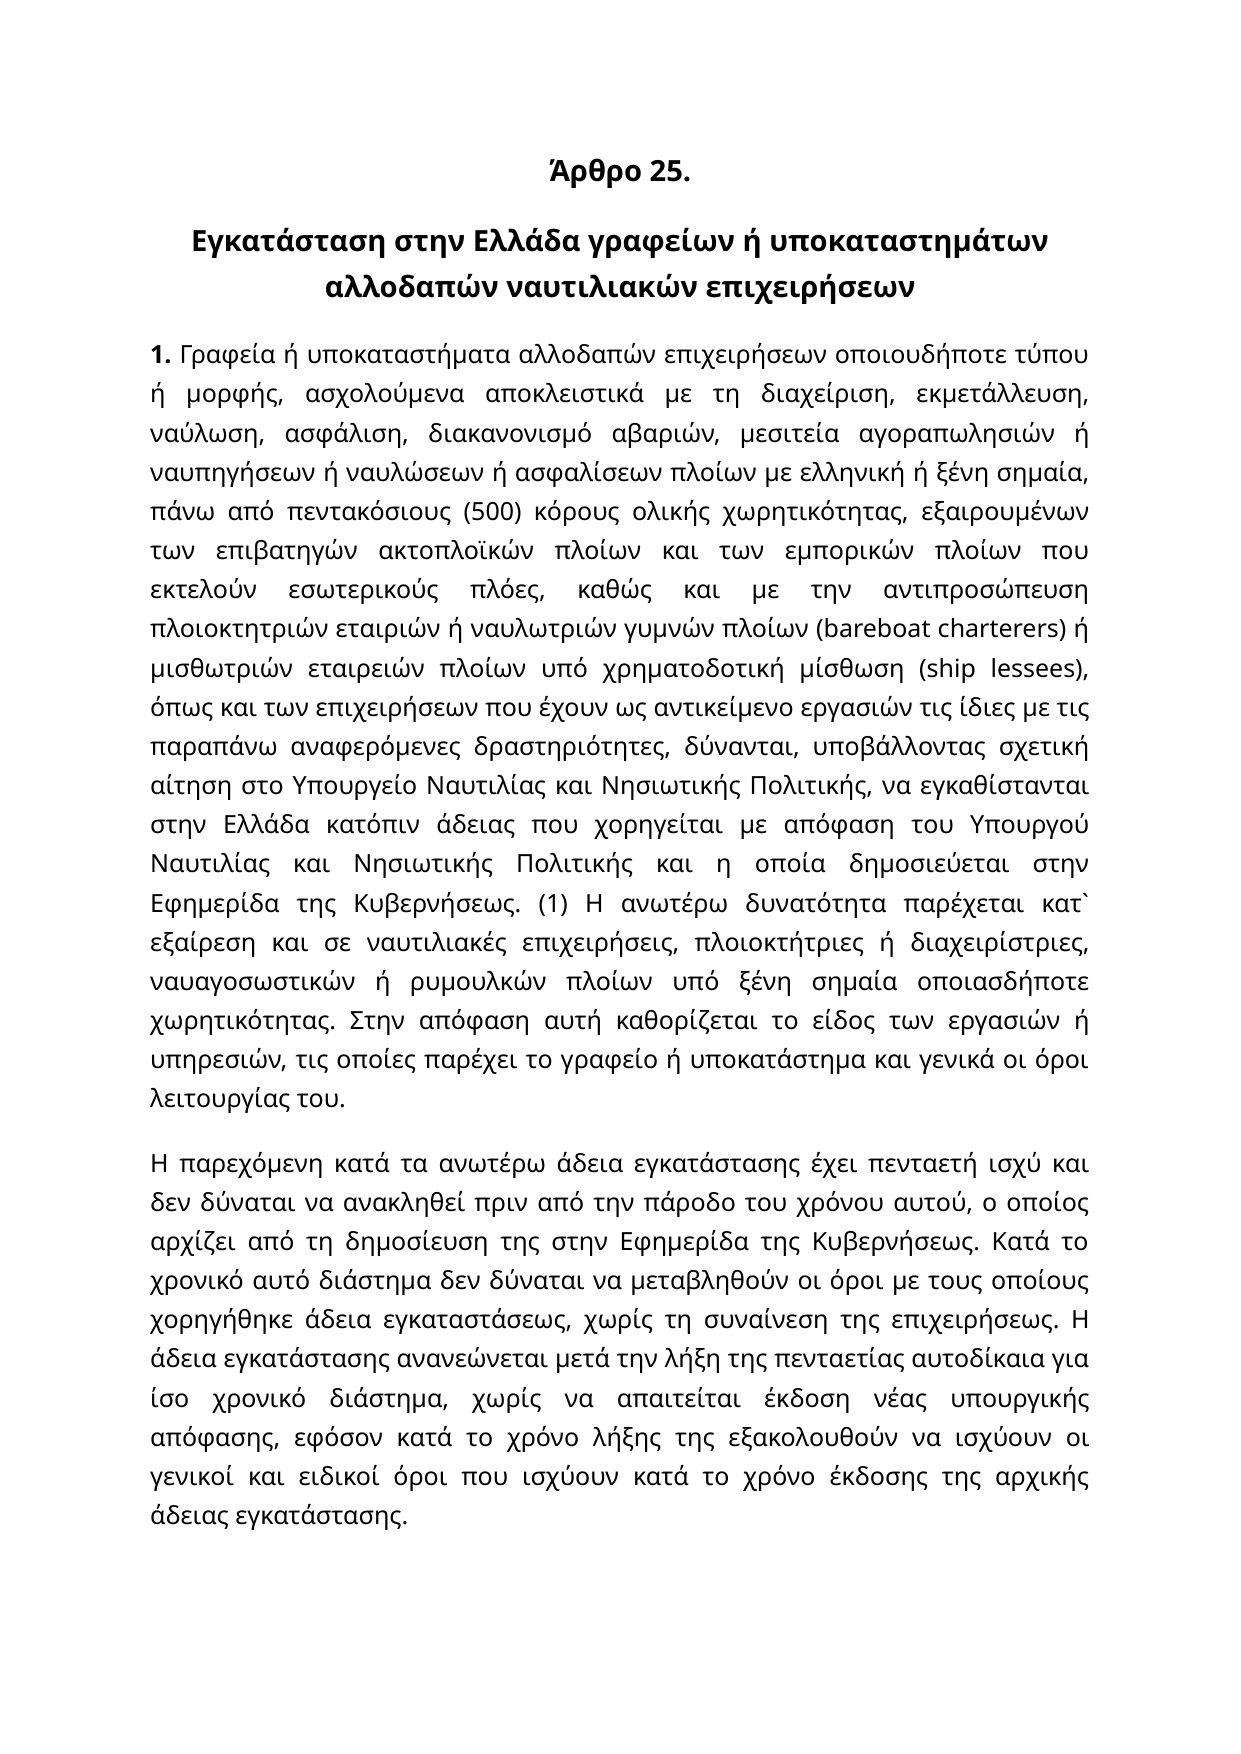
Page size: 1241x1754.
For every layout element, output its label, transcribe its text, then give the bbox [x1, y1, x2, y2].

subtitle Άρθρο 25. [150, 150, 1090, 190]
text 1. Γραφεία ή υποκαταστήματα αλλοδαπών επιχειρήσεων οποιουδήποτε τύπου ή μορφής, ασχολούμενα αποκλειστικά με τη διαχείριση, εκμετάλλευση, ναύλωση, ασφάλιση, διακανονισμό αβαριών, μεσιτεία αγοραπωλησιών ή ναυπηγήσεων ή ναυλώσεων ή ασφαλίσεων πλοίων με ελληνική ή ξένη σημαία, πάνω από πεντακόσιους (500) κόρους ολικής χωρητικότητας, εξαιρουμένων των επιβατηγών ακτοπλοϊκών πλοίων και των εμπορικών πλοίων που εκτελούν εσωτερικούς πλόες, καθώς και με την αντιπροσώπευση πλοιοκτητριών εταιριών ή ναυλωτριών γυμνών πλοίων (bareboat charterers) ή μισθωτριών εταιρειών πλοίων υπό χρηματοδοτική μίσθωση (ship lessees), όπως και των επιχειρήσεων που έχουν ως αντικείμενο εργασιών τις ίδιες με τις παραπάνω αναφερόμενες δραστηριότητες, δύνανται, υποβάλλοντας σχετική αίτηση στο Υπουργείο Ναυτιλίας και Νησιωτικής Πολιτικής, να εγκαθίστανται στην Ελλάδα κατόπιν άδειας που χορηγείται με απόφαση του Υπουργού Ναυτιλίας και Νησιωτικής Πολιτικής και η οποία δημοσιεύεται στην Εφημερίδα της Κυβερνήσεως. (1) Η ανωτέρω δυνατότητα παρέχεται κατ` εξαίρεση και σε ναυτιλιακές επιχειρήσεις, πλοιοκτήτριες ή διαχειρίστριες, ναυαγοσωστικών ή ρυμουλκών πλοίων υπό ξένη σημαία οποιασδήποτε χωρητικότητας. Στην απόφαση αυτή καθορίζεται το είδος των εργασιών ή υπηρεσιών, τις οποίες παρέχει το γραφείο ή υποκατάστημα και γενικά οι όροι λειτουργίας του. [150, 337, 1090, 1115]
text Η παρεχόμενη κατά τα ανωτέρω άδεια εγκατάστασης έχει πενταετή ισχύ και δεν δύναται να ανακληθεί πριν από την πάροδο του χρόνου αυτού, ο οποίος αρχίζει από τη δημοσίευση της στην Εφημερίδα της Κυβερνήσεως. Κατά το χρονικό αυτό διάστημα δεν δύναται να μεταβληθούν οι όροι με τους οποίους χορηγήθηκε άδεια εγκαταστάσεως, χωρίς τη συναίνεση της επιχειρήσεως. Η άδεια εγκατάστασης ανανεώνεται μετά την λήξη της πενταετίας αυτοδίκαια για ίσο χρονικό διάστημα, χωρίς να απαιτείται έκδοση νέας υπουργικής απόφασης, εφόσον κατά το χρόνο λήξης της εξακολουθούν να ισχύουν οι γενικοί και ειδικοί όροι που ισχύουν κατά το χρόνο έκδοσης της αρχικής άδειας εγκατάστασης. [150, 1145, 1090, 1532]
subtitle Εγκατάσταση στην Ελλάδα γραφείων ή υποκαταστημάτων αλλοδαπών ναυτιλιακών επιχειρήσεων [150, 221, 1090, 306]
